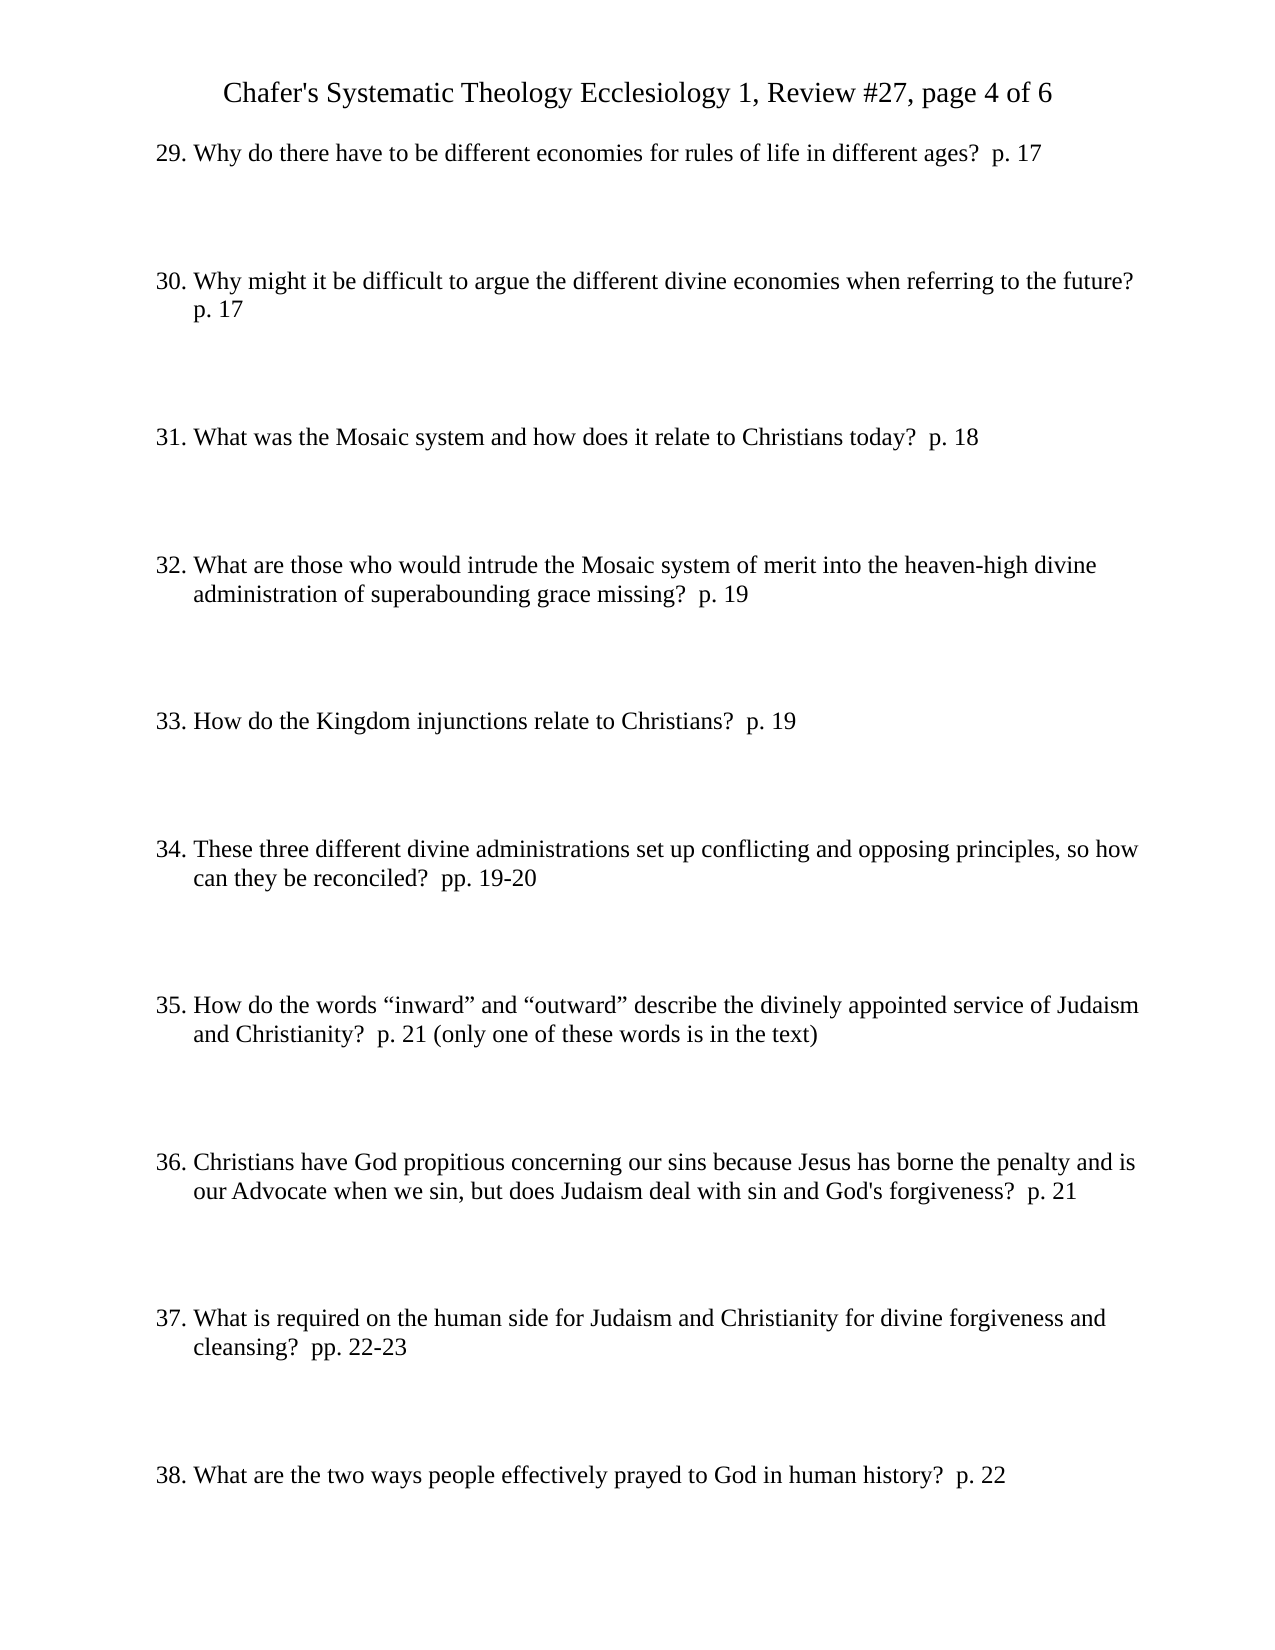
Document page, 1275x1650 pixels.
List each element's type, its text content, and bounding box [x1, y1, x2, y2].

list How do the words “inward” and “outward” describe the divinely appointed service of Judaism and Christianity? p. 21 (only one of these words is in the text) [156, 991, 1157, 1048]
list What are those who would intrude the Mosaic system of merit into the heaven-high divine administration of superabounding grace missing? p. 19 [156, 550, 1157, 607]
list Christians have God propitious concerning our sins because Jesus has borne the penalty and is our Advocate when we sin, but does Judaism deal with sin and God's forgiveness? p. 21 [156, 1147, 1157, 1204]
list Why might it be difficult to argue the different divine economies when referring to the future? p. 17 [156, 266, 1157, 323]
list What is required on the human side for Judaism and Christianity for divine forgiveness and cleansing? pp. 22-23 [156, 1303, 1157, 1361]
list Why do there have to be different economies for rules of life in different ages? p. 17 [156, 138, 1157, 167]
list These three different divine administrations set up conflicting and opposing principles, so how can they be reconciled? pp. 19-20 [156, 834, 1157, 892]
list What was the Mosaic system and how does it relate to Christians today? p. 18 [156, 422, 1157, 451]
list How do the Kingdom injunctions relate to Christians? p. 19 [156, 706, 1157, 735]
list What are the two ways people effectively prayed to God in human history? p. 22 [156, 1460, 1157, 1489]
